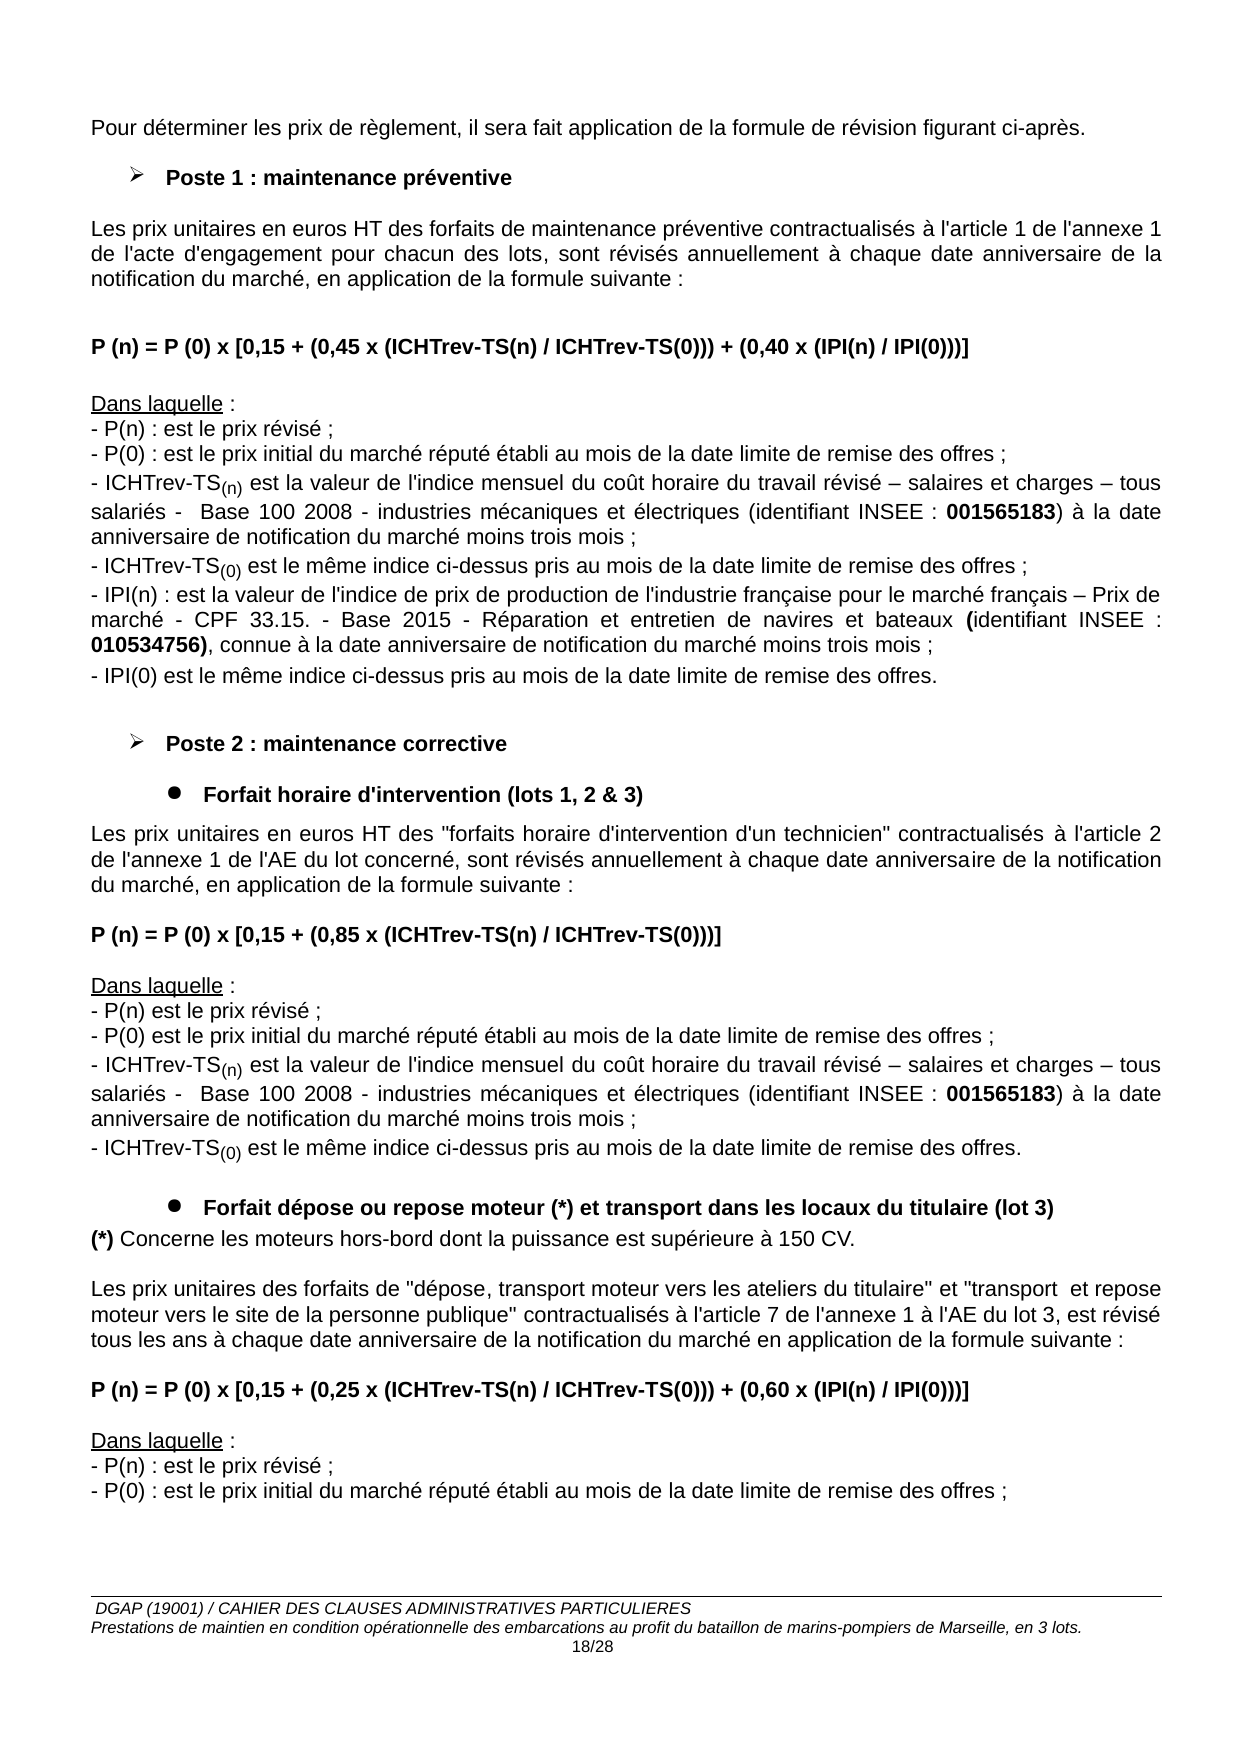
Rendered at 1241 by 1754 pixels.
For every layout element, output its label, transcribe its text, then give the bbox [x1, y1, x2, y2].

list Poste 2 : maintenance corrective [128, 731, 1162, 756]
text - ICHTrev-TS(n) est la valeur de l'indice mensuel du coût horaire du travail révisé – salaires et charges – tous salariés - Base 100 2008 - industries mécaniques et électriques (identifiant INSEE : 001565183) à la date anniversaire de notification du marché moins trois mois ; [91, 466, 1162, 549]
text - ICHTrev-TS(n) est la valeur de l'indice mensuel du coût horaire du travail révisé – salaires et charges – tous salariés - Base 100 2008 - industries mécaniques et électriques (identifiant INSEE : 001565183) à la date anniversaire de notification du marché moins trois mois ; [91, 1048, 1162, 1131]
list Forfait horaire d'intervention (lots 1, 2 & 3) [166, 782, 1162, 807]
text Les prix unitaires en euros HT des forfaits de maintenance préventive contractualisés à l'article 1 de l'annexe 1 de l'acte d'engagement pour chacun des lots, sont révisés annuellement à chaque date anniversaire de la notification du marché, en application de la formule suivante : [91, 215, 1162, 291]
text Les prix unitaires en euros HT des "forfaits horaire d'intervention d'un technicien" contractualisés à l'article 2 de l'annexe 1 de l'AE du lot concerné, sont révisés annuellement à chaque date anniversaire de la notification du marché, en application de la formule suivante : [91, 821, 1162, 897]
list Poste 1 : maintenance préventive [128, 165, 1162, 190]
text - P(n) est le prix révisé ; [91, 998, 1162, 1023]
text - IPI(0) est le même indice ci-dessus pris au mois de la date limite de remise des offres. [91, 663, 1162, 688]
text P (n) = P (0) x [0,15 + (0,85 x (ICHTrev-TS(n) / ICHTrev-TS(0)))] [91, 922, 1162, 947]
text Dans laquelle : [91, 972, 1162, 998]
text P (n) = P (0) x [0,15 + (0,25 x (ICHTrev-TS(n) / ICHTrev-TS(0))) + (0,60 x (IPI(n) / IPI(0)))] [91, 1377, 1162, 1402]
text - P(n) : est le prix révisé ; [91, 1453, 1162, 1478]
text Pour déterminer les prix de règlement, il sera fait application de la formule de révision figurant ci-après. [91, 114, 1162, 140]
text (*) Concerne les moteurs hors-bord dont la puissance est supérieure à 150 CV. [91, 1226, 1162, 1251]
text - IPI(n) : est la valeur de l'indice de prix de production de l'industrie française pour le marché français – Prix de marché - CPF 33.15. - Base 2015 - Réparation et entretien de navires et bateaux (identifiant INSEE : 010534756), connue à la date anniversaire de notification du marché moins trois mois ; [91, 581, 1162, 657]
list Forfait dépose ou repose moteur (*) et transport dans les locaux du titulaire (lot 3) [166, 1195, 1162, 1220]
text Dans laquelle : [91, 390, 1162, 416]
text - ICHTrev-TS(0) est le même indice ci-dessus pris au mois de la date limite de remise des offres. [91, 1131, 1162, 1163]
text Dans laquelle : [91, 1427, 1162, 1453]
text P (n) = P (0) x [0,15 + (0,45 x (ICHTrev-TS(n) / ICHTrev-TS(0))) + (0,40 x (IPI(n) / IPI(0)))] [91, 334, 1162, 359]
text - P(0) est le prix initial du marché réputé établi au mois de la date limite de remise des offres ; [91, 1023, 1162, 1048]
text - ICHTrev-TS(0) est le même indice ci-dessus pris au mois de la date limite de remise des offres ; [91, 549, 1162, 581]
text - P(0) : est le prix initial du marché réputé établi au mois de la date limite de remise des offres ; [91, 441, 1162, 466]
text - P(0) : est le prix initial du marché réputé établi au mois de la date limite de remise des offres ; [91, 1478, 1162, 1503]
text - P(n) : est le prix révisé ; [91, 416, 1162, 441]
text Les prix unitaires des forfaits de "dépose, transport moteur vers les ateliers du titulaire" et "transport et repose moteur vers le site de la personne publique" contractualisés à l'article 7 de l'annexe 1 à l'AE du lot 3, est révisé tous les ans à chaque date anniversaire de la notification du marché en application de la formule suivante : [91, 1276, 1162, 1352]
